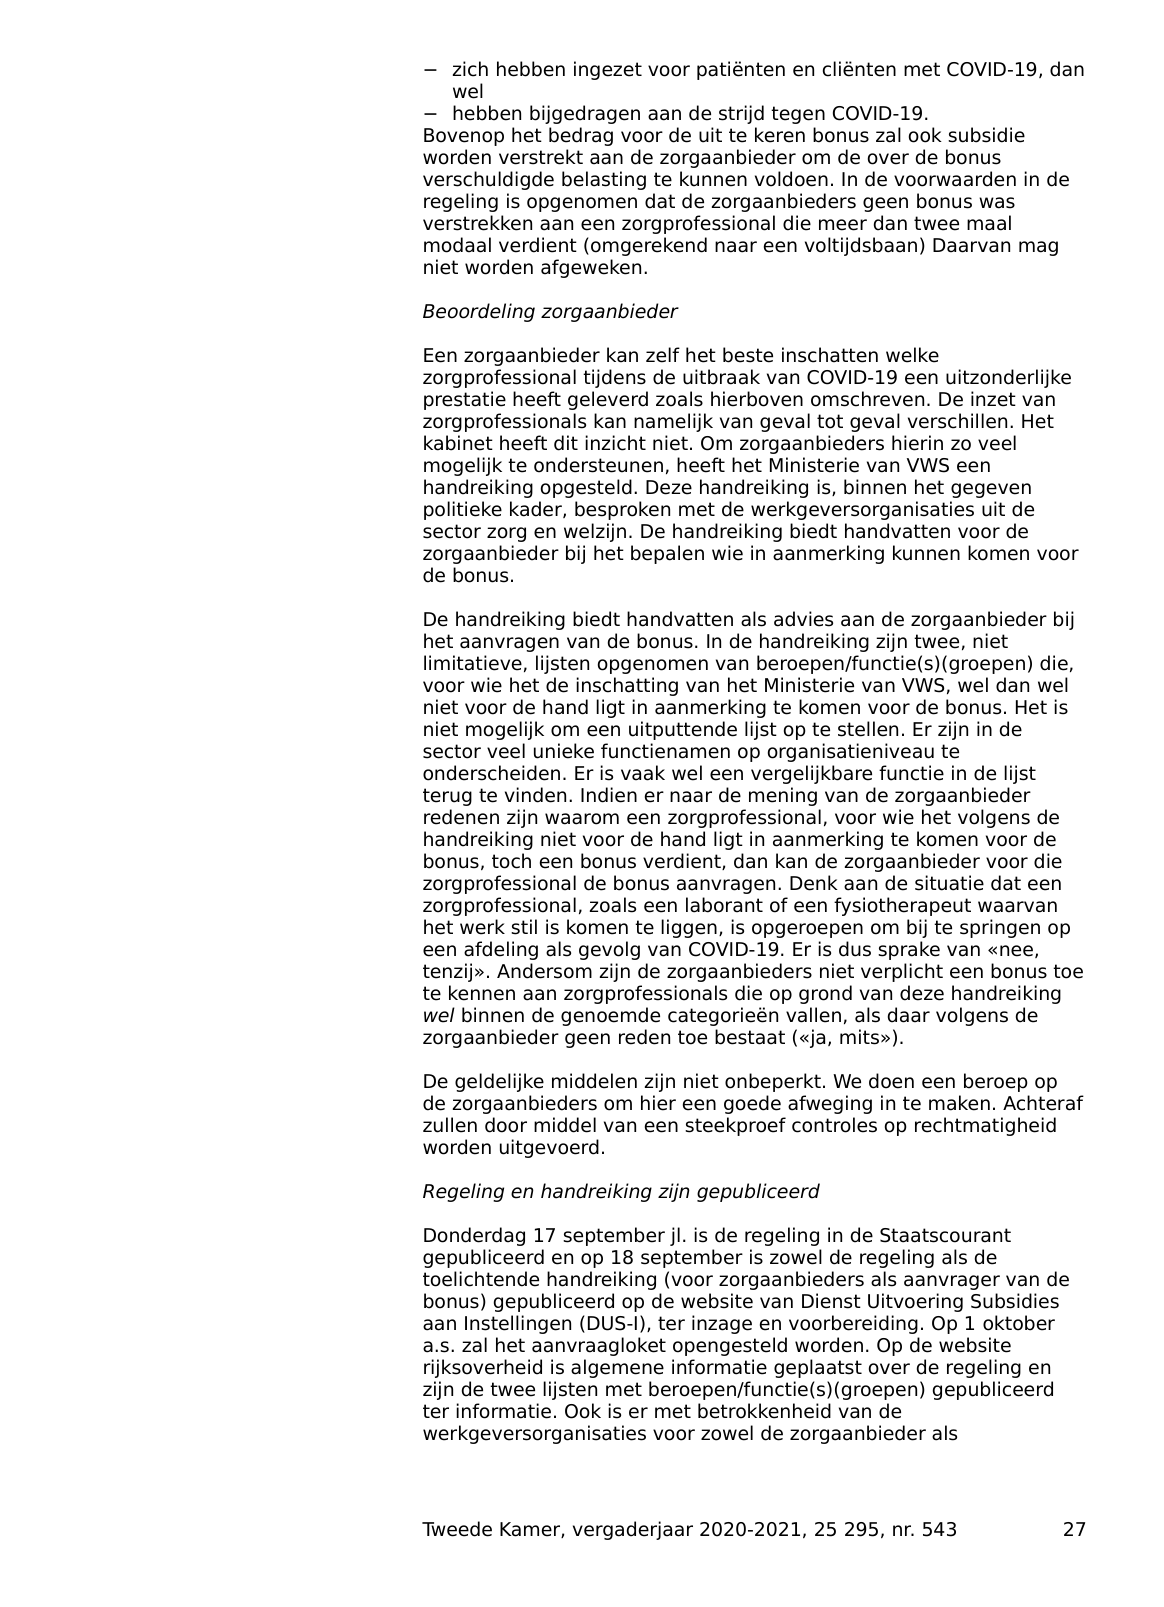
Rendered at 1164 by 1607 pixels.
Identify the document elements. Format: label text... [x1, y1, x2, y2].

text Donderdag 17 september jl. is de regeling in de Staatscourant gepubliceerd en op 18 september is zowel de regeling als de toelichtende handreiking (voor zorgaanbieders als aanvrager van de bonus) gepubliceerd op de website van Dienst Uitvoering Subsidies aan Instellingen (DUS-I), ter inzage en voorbereiding. Op 1 oktober a.s. zal het aanvraagloket opengesteld worden. Op de website rijksoverheid is algemene informatie geplaatst over de regeling en zijn de twee lijsten met beroepen/functie(s)(groepen) gepubliceerd ter informatie. Ook is er met betrokkenheid van de werkgeversorganisaties voor zowel de zorgaanbieder als [422, 1225, 1087, 1445]
text Bovenop het bedrag voor de uit te keren bonus zal ook subsidie worden verstrekt aan de zorgaanbieder om de over de bonus verschuldigde belasting te kunnen voldoen. In de voorwaarden in de regeling is opgenomen dat de zorgaanbieders geen bonus was verstrekken aan een zorgprofessional die meer dan twee maal modaal verdient (omgerekend naar een voltijdsbaan) Daarvan mag niet worden afgeweken. [422, 125, 1087, 279]
text De geldelijke middelen zijn niet onbeperkt. We doen een beroep op de zorgaanbieders om hier een goede afweging in te maken. Achteraf zullen door middel van een steekproef controles op rechtmatigheid worden uitgevoerd. [422, 1071, 1087, 1159]
text − zich hebben ingezet voor patiënten en cliënten met COVID-19, dan wel [422, 59, 1087, 103]
subtitle Beoordeling zorgaanbieder [422, 301, 1087, 323]
text Een zorgaanbieder kan zelf het beste inschatten welke zorgprofessional tijdens de uitbraak van COVID-19 een uitzonderlijke prestatie heeft geleverd zoals hierboven omschreven. De inzet van zorgprofessionals kan namelijk van geval tot geval verschillen. Het kabinet heeft dit inzicht niet. Om zorgaanbieders hierin zo veel mogelijk te ondersteunen, heeft het Ministerie van VWS een handreiking opgesteld. Deze handreiking is, binnen het gegeven politieke kader, besproken met de werkgeversorganisaties uit de sector zorg en welzijn. De handreiking biedt handvatten voor de zorgaanbieder bij het bepalen wie in aanmerking kunnen komen voor de bonus. [422, 345, 1087, 587]
text De handreiking biedt handvatten als advies aan de zorgaanbieder bij het aanvragen van de bonus. In de handreiking zijn twee, niet limitatieve, lijsten opgenomen van beroepen/functie(s)(groepen) die, voor wie het de inschatting van het Ministerie van VWS, wel dan wel niet voor de hand ligt in aanmerking te komen voor de bonus. Het is niet mogelijk om een uitputtende lijst op te stellen. Er zijn in de sector veel unieke functienamen op organisatieniveau te onderscheiden. Er is vaak wel een vergelijkbare functie in de lijst terug te vinden. Indien er naar de mening van de zorgaanbieder redenen zijn waarom een zorgprofessional, voor wie het volgens de handreiking niet voor de hand ligt in aanmerking te komen voor de bonus, toch een bonus verdient, dan kan de zorgaanbieder voor die zorgprofessional de bonus aanvragen. Denk aan de situatie dat een zorgprofessional, zoals een laborant of een fysiotherapeut waarvan het werk stil is komen te liggen, is opgeroepen om bij te springen op een afdeling als gevolg van COVID-19. Er is dus sprake van «nee, tenzij». Andersom zijn de zorgaanbieders niet verplicht een bonus toe te kennen aan zorgprofessionals die op grond van deze handreiking wel binnen de genoemde categorieën vallen, als daar volgens de zorgaanbieder geen reden toe bestaat («ja, mits»). [422, 609, 1087, 1049]
text − hebben bijgedragen aan de strijd tegen COVID-19. [422, 103, 1087, 125]
subtitle Regeling en handreiking zijn gepubliceerd [422, 1181, 1087, 1203]
